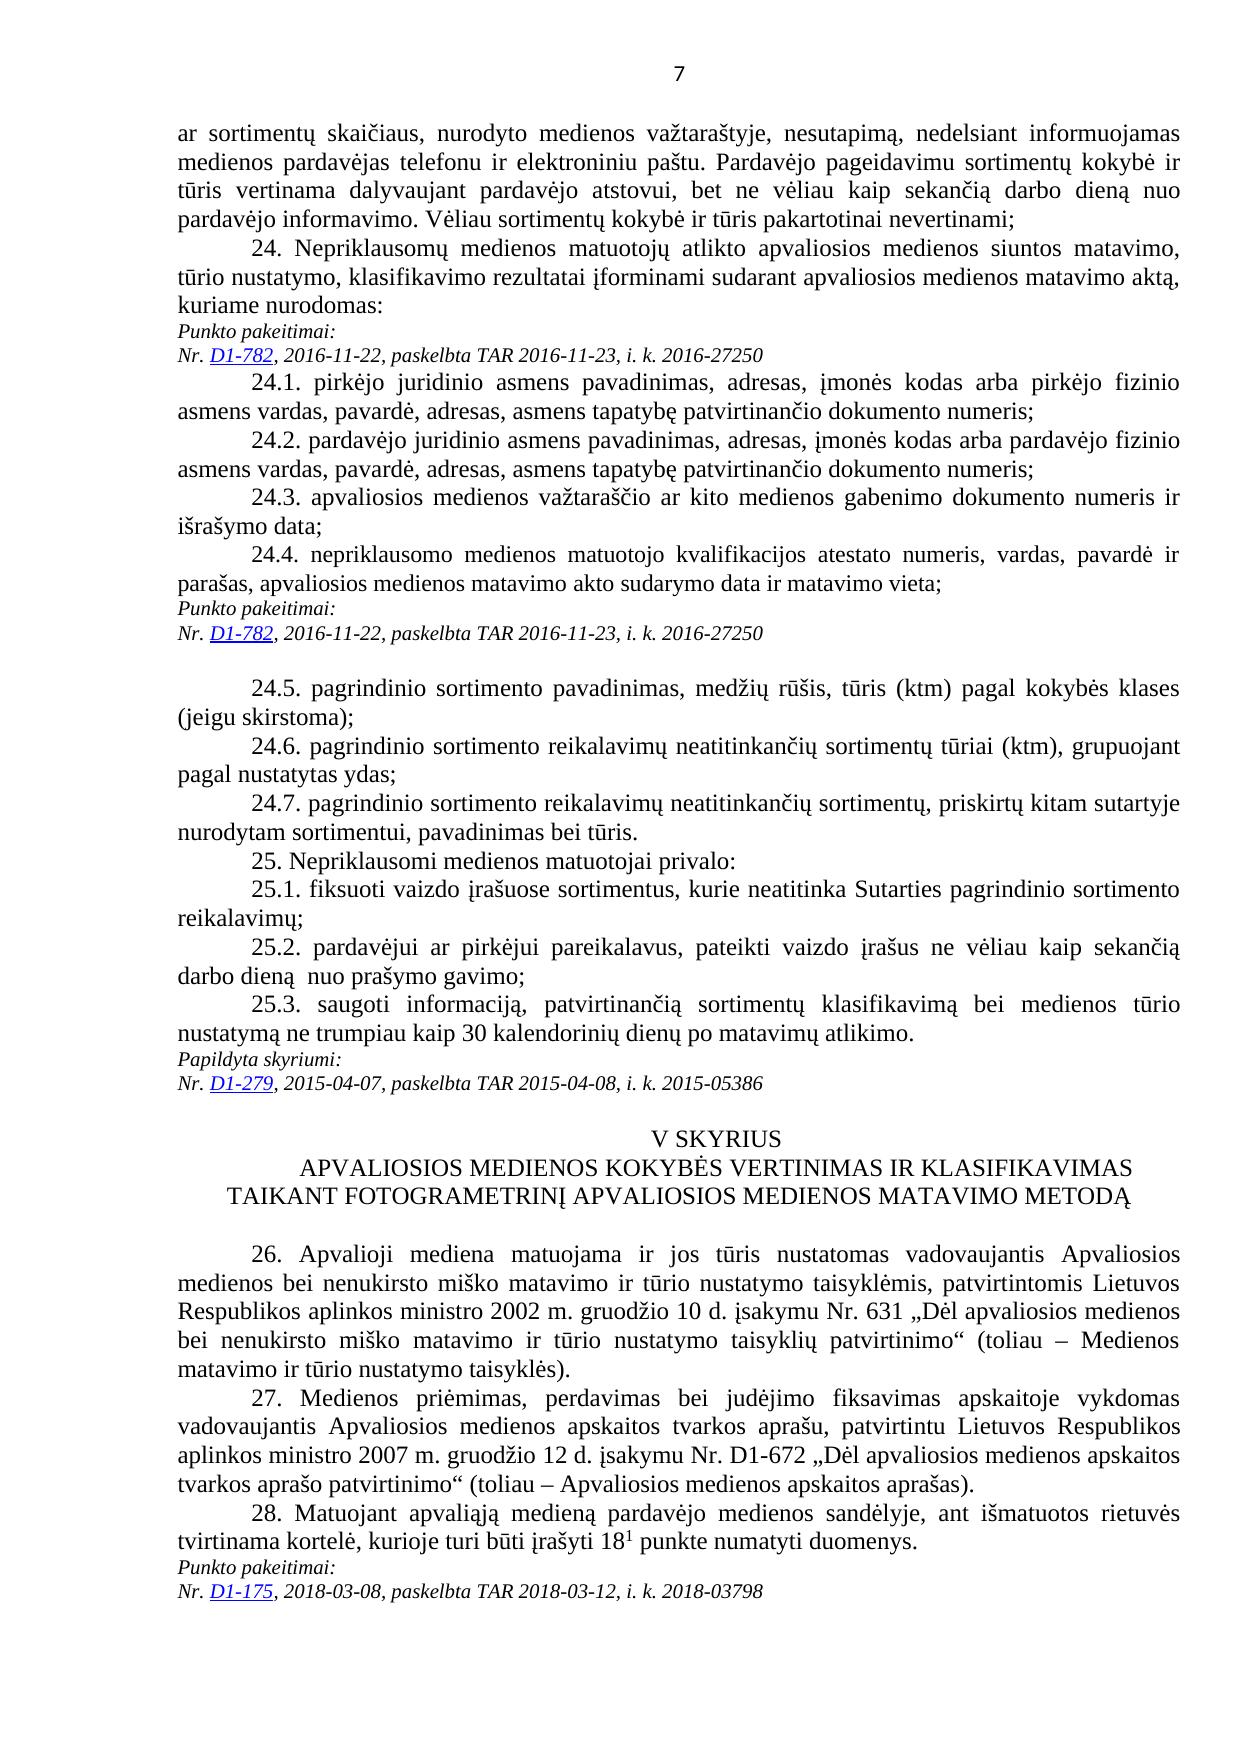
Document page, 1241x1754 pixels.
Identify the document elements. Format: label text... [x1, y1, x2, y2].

text 24.6. pagrindinio sortimento reikalavimų neatitinkančių sortimentų tūriai (ktm), grupuojant pagal nustatytas ydas; [177, 731, 1181, 788]
text 25. Nepriklausomi medienos matuotojai privalo: [177, 846, 1181, 874]
text 26. Apvalioji mediena matuojama ir jos tūris nustatomas vadovaujantis Apvaliosios medienos bei nenukirsto miško matavimo ir tūrio nustatymo taisyklėmis, patvirtintomis Lietuvos Respublikos aplinkos ministro 2002 m. gruodžio 10 d. įsakymu Nr. 631 „Dėl apvaliosios medienos bei nenukirsto miško matavimo ir tūrio nustatymo taisyklių patvirtinimo“ (toliau – Medienos matavimo ir tūrio nustatymo taisyklės). [177, 1239, 1181, 1383]
text Nr. D1-279, 2015-04-07, paskelbta TAR 2015-04-08, i. k. 2015-05386 [177, 1071, 1181, 1095]
text 24.7. pagrindinio sortimento reikalavimų neatitinkančių sortimentų, priskirtų kitam sutartyje nurodytam sortimentui, pavadinimas bei tūris. [177, 788, 1181, 846]
text APVALIOSIOS MEDIENOS KOKYBĖS VERTINIMAS IR KLASIFIKAVIMAS TAIKANT FOTOGRAMETRINĮ APVALIOSIOS MEDIENOS MATAVIMO METODĄ [177, 1153, 1181, 1210]
text 24.2. pardavėjo juridinio asmens pavadinimas, adresas, įmonės kodas arba pardavėjo fizinio asmens vardas, pavardė, adresas, asmens tapatybę patvirtinančio dokumento numeris; [177, 425, 1181, 482]
text 24.4. nepriklausomo medienos matuotojo kvalifikacijos atestato numeris, vardas, pavardė ir parašas, apvaliosios medienos matavimo akto sudarymo data ir matavimo vieta; [177, 540, 1181, 596]
text Nr. D1-782, 2016-11-22, paskelbta TAR 2016-11-23, i. k. 2016-27250 [177, 343, 1181, 367]
text 24. Nepriklausomų medienos matuotojų atlikto apvaliosios medienos siuntos matavimo, tūrio nustatymo, klasifikavimo rezultatai įforminami sudarant apvaliosios medienos matavimo aktą, kuriame nurodomas: [177, 233, 1181, 319]
text 25.1. fiksuoti vaizdo įrašuose sortimentus, kurie neatitinka Sutarties pagrindinio sortimento reikalavimų; [177, 874, 1181, 932]
text 28. Matuojant apvaliąją medieną pardavėjo medienos sandėlyje, ant išmatuotos rietuvės tvirtinama kortelė, kurioje turi būti įrašyti 181 punkte numatyti duomenys. [177, 1498, 1181, 1555]
text 25.3. saugoti informaciją, patvirtinančią sortimentų klasifikavimą bei medienos tūrio nustatymą ne trumpiau kaip 30 kalendorinių dienų po matavimų atlikimo. [177, 989, 1181, 1047]
text Nr. D1-175, 2018-03-08, paskelbta TAR 2018-03-12, i. k. 2018-03798 [177, 1579, 1181, 1603]
text 27. Medienos priėmimas, perdavimas bei judėjimo fiksavimas apskaitoje vykdomas vadovaujantis Apvaliosios medienos apskaitos tvarkos aprašu, patvirtintu Lietuvos Respublikos aplinkos ministro 2007 m. gruodžio 12 d. įsakymu Nr. D1-672 „Dėl apvaliosios medienos apskaitos tvarkos aprašo patvirtinimo“ (toliau – Apvaliosios medienos apskaitos aprašas). [177, 1383, 1181, 1498]
text Nr. D1-782, 2016-11-22, paskelbta TAR 2016-11-23, i. k. 2016-27250 [177, 620, 1181, 644]
text V SKYRIUS [177, 1124, 1181, 1153]
text Punkto pakeitimai: [177, 596, 1181, 620]
text 25.2. pardavėjui ar pirkėjui pareikalavus, pateikti vaizdo įrašus ne vėliau kaip sekančią darbo dieną nuo prašymo gavimo; [177, 932, 1181, 989]
text Punkto pakeitimai: [177, 1555, 1181, 1579]
text Papildyta skyriumi: [177, 1047, 1181, 1071]
text 24.5. pagrindinio sortimento pavadinimas, medžių rūšis, tūris (ktm) pagal kokybės klases (jeigu skirstoma); [177, 673, 1181, 731]
text 24.3. apvaliosios medienos važtaraščio ar kito medienos gabenimo dokumento numeris ir išrašymo data; [177, 482, 1181, 540]
text Punkto pakeitimai: [177, 319, 1181, 343]
text 24.1. pirkėjo juridinio asmens pavadinimas, adresas, įmonės kodas arba pirkėjo fizinio asmens vardas, pavardė, adresas, asmens tapatybę patvirtinančio dokumento numeris; [177, 367, 1181, 425]
text ar sortimentų skaičiaus, nurodyto medienos važtaraštyje, nesutapimą, nedelsiant informuojamas medienos pardavėjas telefonu ir elektroniniu paštu. Pardavėjo pageidavimu sortimentų kokybė ir tūris vertinama dalyvaujant pardavėjo atstovui, bet ne vėliau kaip sekančią darbo dieną nuo pardavėjo informavimo. Vėliau sortimentų kokybė ir tūris pakartotinai nevertinami; [177, 118, 1181, 233]
